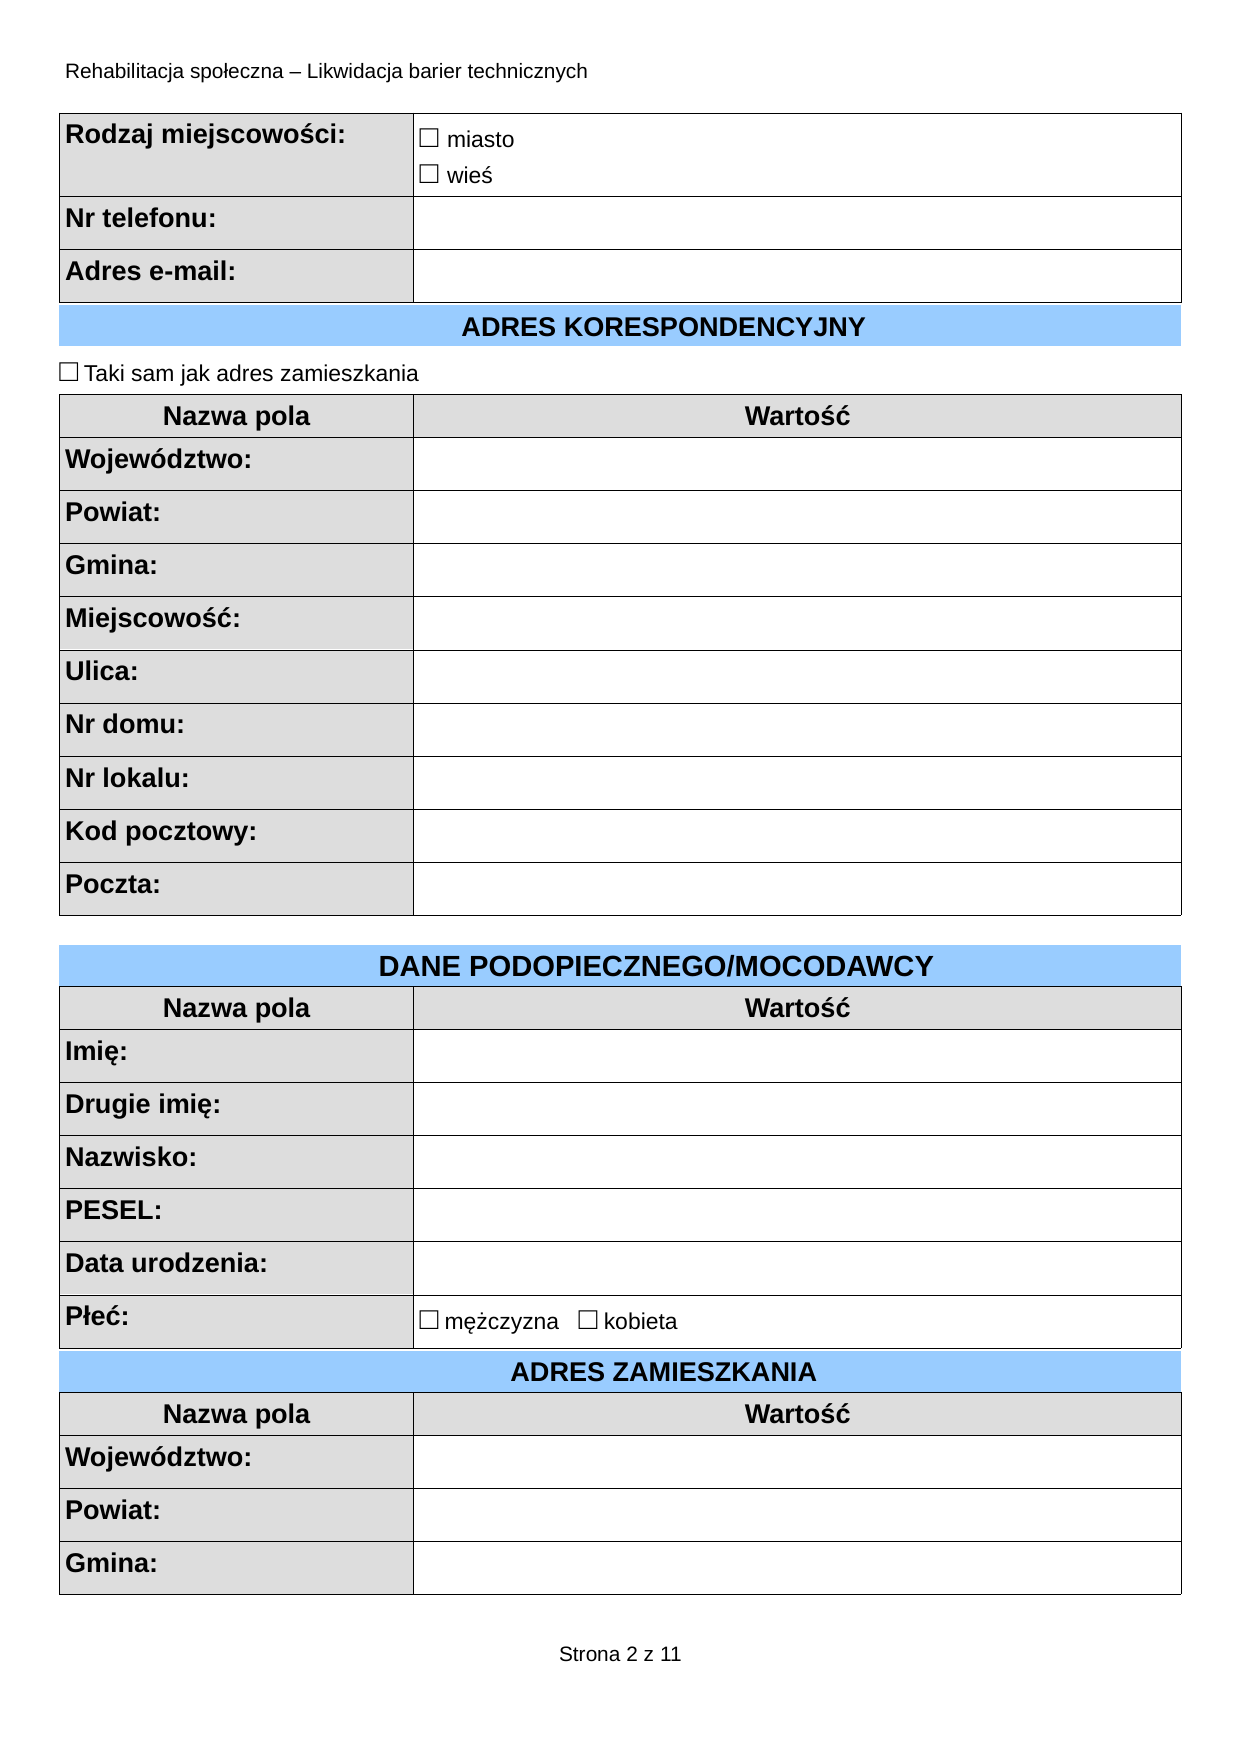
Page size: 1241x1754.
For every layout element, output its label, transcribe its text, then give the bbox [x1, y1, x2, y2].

table_cell Miejscowość: [60, 597, 413, 649]
table_cell Imię: [60, 1030, 413, 1082]
table_cell Powiat: [60, 491, 413, 543]
table_cell [414, 438, 1181, 490]
table_cell Rodzaj miejscowości: [60, 114, 413, 196]
table_cell [414, 1189, 1181, 1241]
table_cell Kod pocztowy: [60, 810, 413, 862]
table_cell [414, 197, 1181, 249]
table_cell PESEL: [60, 1189, 413, 1241]
table_header Nazwa pola [60, 395, 413, 437]
table_cell Ulica: [60, 651, 413, 703]
table_cell [414, 757, 1181, 809]
table_cell Powiat: [60, 1489, 413, 1541]
table_cell □ miasto □ wieś [414, 114, 1181, 196]
table_cell [414, 704, 1181, 756]
table_header Wartość [414, 1393, 1181, 1435]
table_cell [414, 250, 1181, 302]
table_cell Nazwisko: [60, 1136, 413, 1188]
table_cell [414, 863, 1181, 915]
subtitle ADRES ZAMIESZKANIA [59, 1351, 1181, 1392]
table_cell Data urodzenia: [60, 1242, 413, 1294]
table_header Wartość [414, 395, 1181, 437]
table_cell [414, 1242, 1181, 1294]
table_header Nazwa pola [60, 1393, 413, 1435]
table_cell [414, 651, 1181, 703]
table_cell Płeć: [60, 1296, 413, 1348]
table_cell [414, 1030, 1181, 1082]
table_cell Adres e-mail: [60, 250, 413, 302]
text □ Taki sam jak adres zamieszkania [59, 352, 1181, 388]
subtitle ADRES KORESPONDENCYJNY [59, 305, 1181, 346]
table_cell □ mężczyzna □ kobieta [414, 1296, 1181, 1348]
table_cell [414, 1542, 1181, 1594]
table_cell Województwo: [60, 1436, 413, 1488]
table_header Wartość [414, 987, 1181, 1029]
subtitle DANE PODOPIECZNEGO/MOCODAWCY [59, 945, 1181, 986]
table_cell Gmina: [60, 1542, 413, 1594]
table_cell Nr domu: [60, 704, 413, 756]
table_cell [414, 1083, 1181, 1135]
table_cell [414, 597, 1181, 649]
table_cell Drugie imię: [60, 1083, 413, 1135]
table_cell [414, 810, 1181, 862]
table_cell Gmina: [60, 544, 413, 596]
table_cell [414, 1136, 1181, 1188]
table_header Nazwa pola [60, 987, 413, 1029]
table_cell [414, 491, 1181, 543]
table_cell Nr telefonu: [60, 197, 413, 249]
table_cell Poczta: [60, 863, 413, 915]
table_cell [414, 544, 1181, 596]
table_cell [414, 1489, 1181, 1541]
table_cell [414, 1436, 1181, 1488]
table_cell Województwo: [60, 438, 413, 490]
table_cell Nr lokalu: [60, 757, 413, 809]
